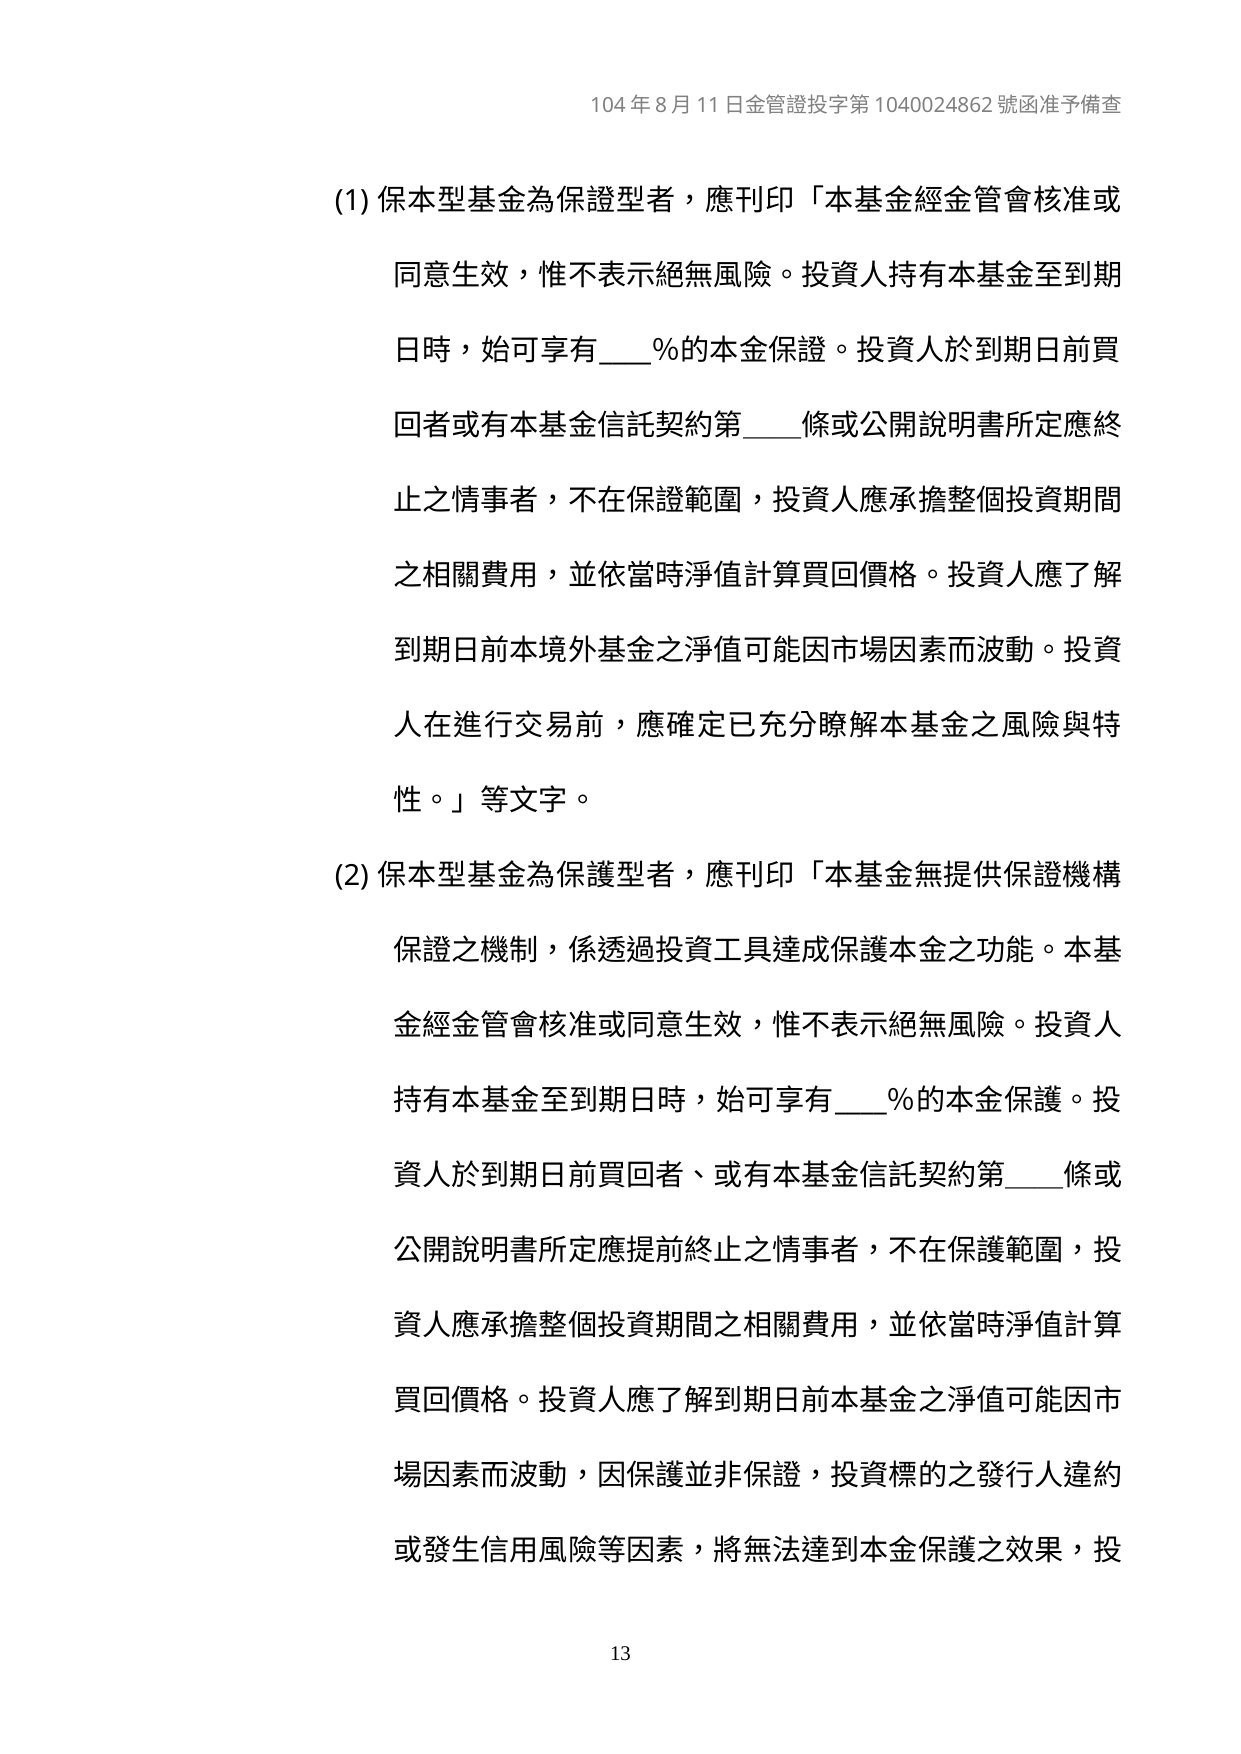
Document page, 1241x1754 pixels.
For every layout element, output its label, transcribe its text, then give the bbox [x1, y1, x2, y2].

text (1) 保本型基金為保證型者，應刊印「本基金經金管會核准或同意生效，惟不表示絕無風險。投資人持有本基金至到期日時，始可享有____％的本金保證。投資人於到期日前買回者或有本基金信託契約第＿＿條或公開說明書所定應終止之情事者，不在保證範圍，投資人應承擔整個投資期間之相關費用，並依當時淨值計算買回價格。投資人應了解到期日前本境外基金之淨值可能因市場因素而波動。投資人在進行交易前，應確定已充分瞭解本基金之風險與特性。」等文字。 [334, 160, 1122, 835]
text (2) 保本型基金為保護型者，應刊印「本基金無提供保證機構保證之機制，係透過投資工具達成保護本金之功能。本基金經金管會核准或同意生效，惟不表示絕無風險。投資人持有本基金至到期日時，始可享有____％的本金保護。投資人於到期日前買回者、或有本基金信託契約第＿＿條或公開說明書所定應提前終止之情事者，不在保護範圍，投資人應承擔整個投資期間之相關費用，並依當時淨值計算買回價格。投資人應了解到期日前本基金之淨值可能因市場因素而波動，因保護並非保證，投資標的之發行人違約或發生信用風險等因素，將無法達到本金保護之效果，投 [334, 835, 1122, 1585]
